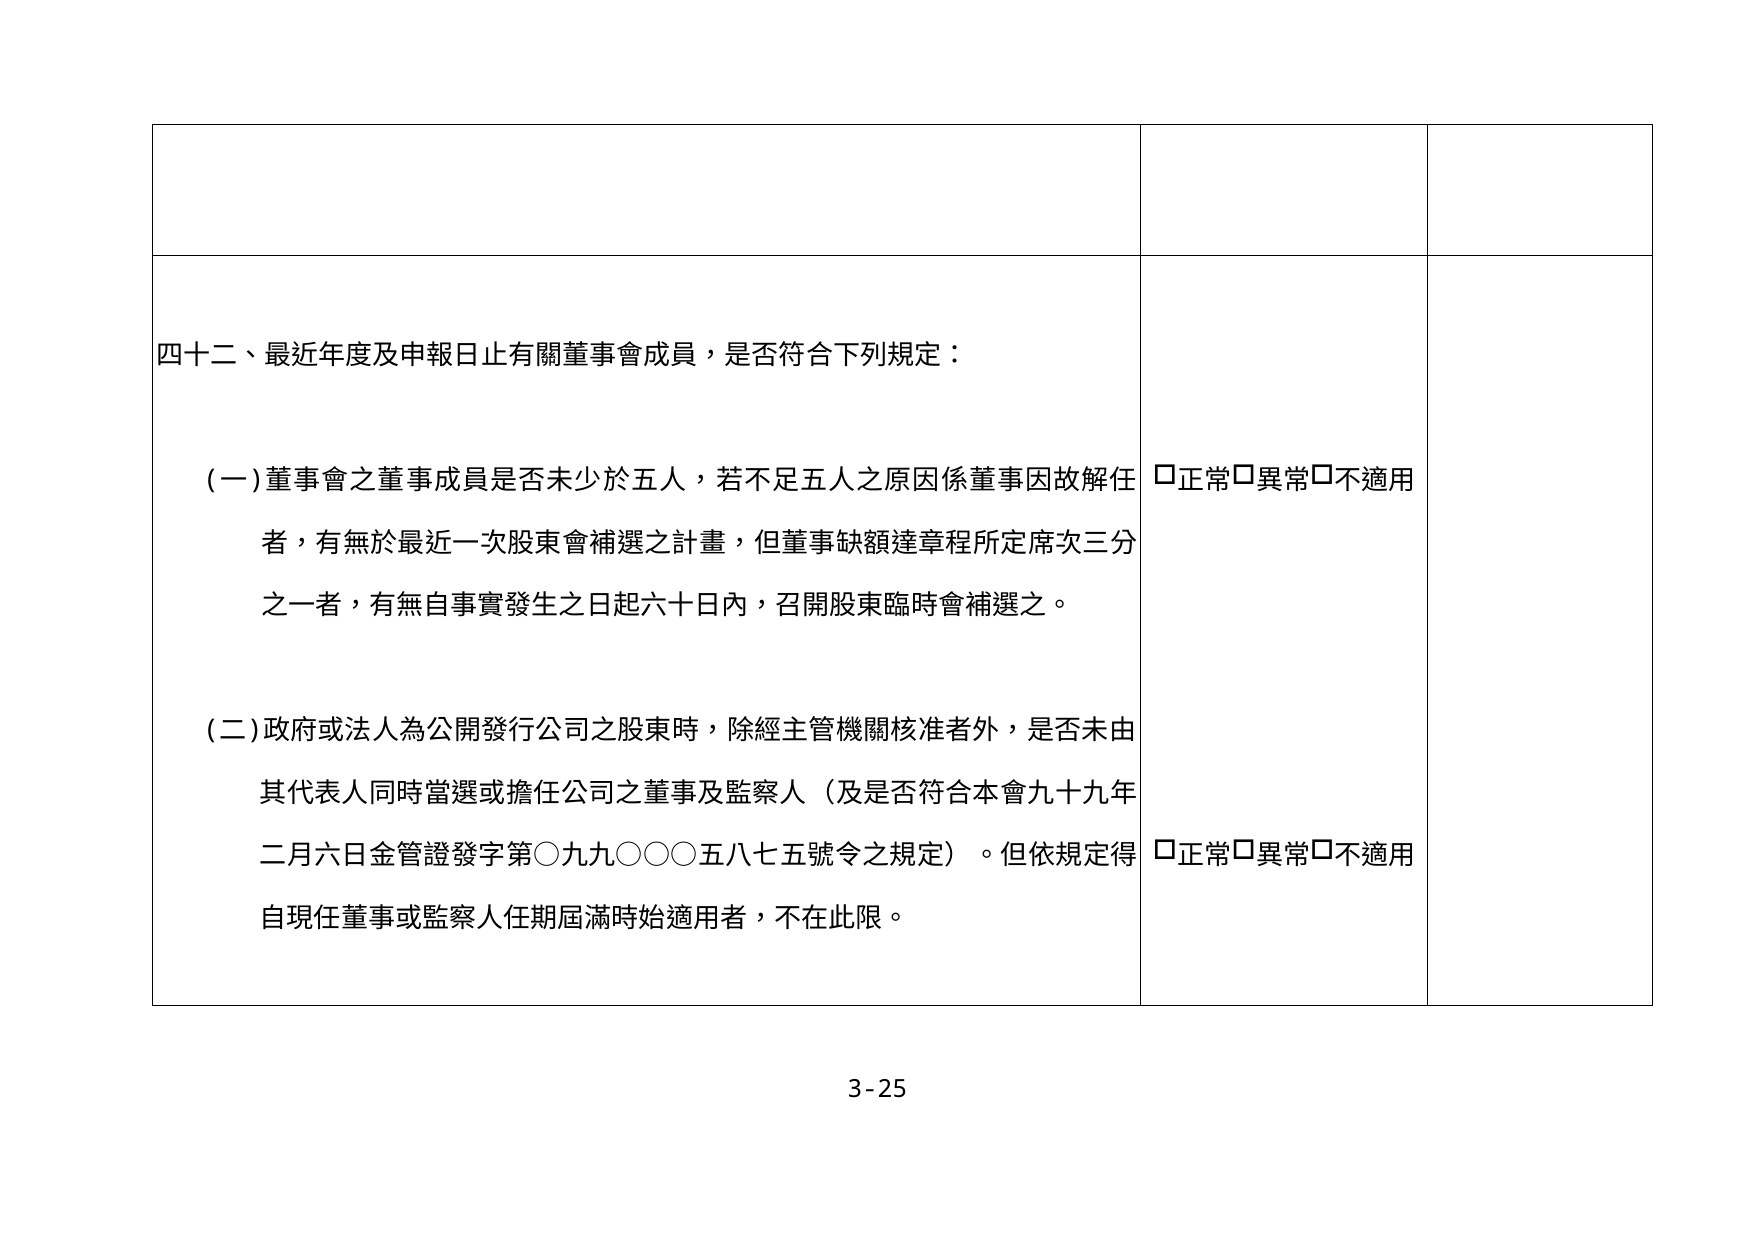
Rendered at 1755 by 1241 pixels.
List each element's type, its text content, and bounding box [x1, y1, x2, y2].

table_cell [153, 125, 1140, 255]
table_cell [1141, 125, 1427, 255]
table_cell [1653, 255, 1754, 1005]
table_cell [1653, 124, 1754, 255]
table_cell 正常異常不適用 正常異常不適用 [1141, 256, 1427, 1005]
table_cell 四十二、最近年度及申報日止有關董事會成員，是否符合下列規定： (一)董事會之董事成員是否未少於五人，若不足五人之原因係董事因故解任者，有無於最近一次股東會補選之計畫，但董事缺額達章程所定席次三分之一者，有無自事實發生之日起六十日內，召開股東臨時會補選之。 (二)政府或法人為公開發行公司之股東時，除經主管機關核准者外，是否未由其代表人同時當選或擔任公司之董事及監察人（及是否符合本會九十九年二月六日金管證發字第○九九○○○五八七五號令之規定）。但依規定得自現任董事或監察人任期屆滿時始適用者，不在此限。 [153, 256, 1140, 1005]
table_cell [1428, 256, 1652, 1005]
table_cell [1428, 125, 1652, 255]
